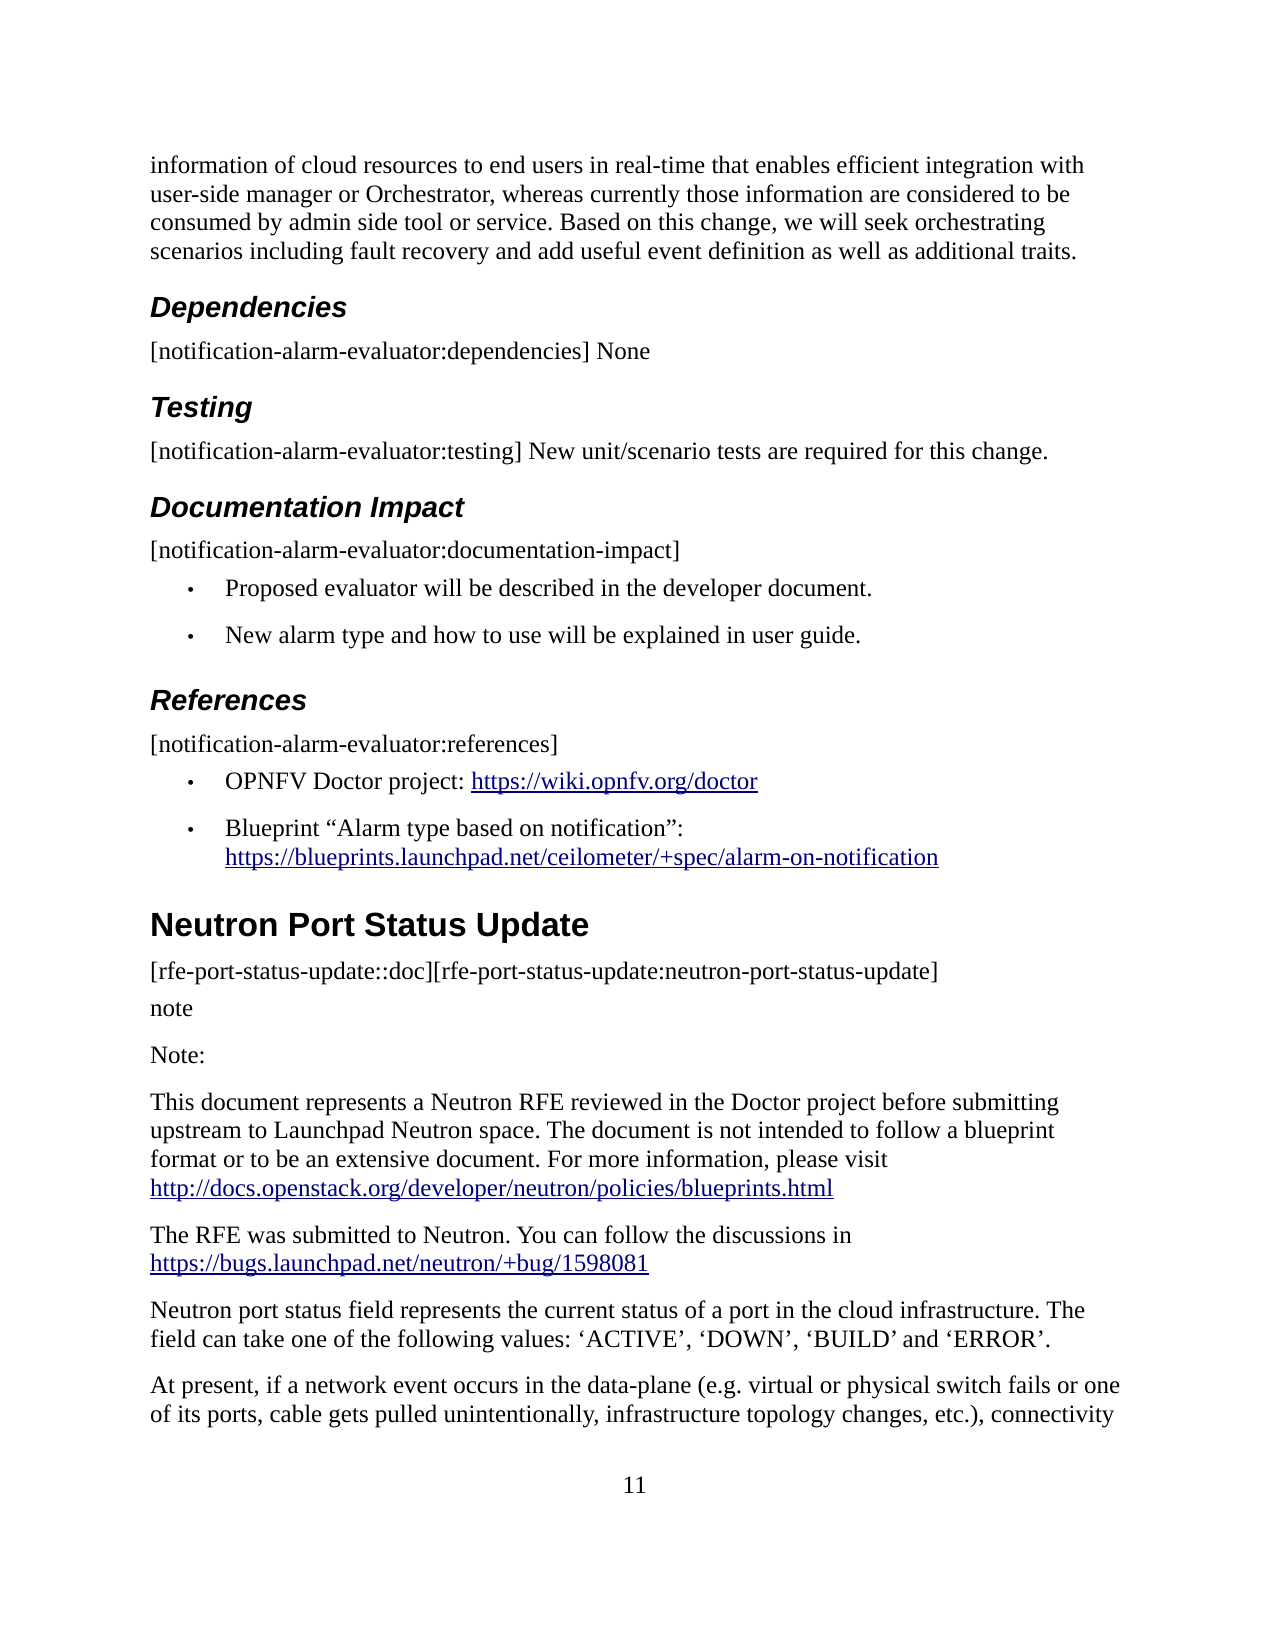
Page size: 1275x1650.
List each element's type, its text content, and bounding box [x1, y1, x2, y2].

subtitle References [150, 683, 1125, 716]
text [rfe-port-status-update::doc][rfe-port-status-update:neutron-port-status-update] [150, 956, 1125, 984]
text [notification-alarm-evaluator:dependencies] None [150, 336, 1125, 365]
text [notification-alarm-evaluator:documentation-impact] [150, 536, 1125, 564]
subtitle Dependencies [150, 290, 1125, 323]
subtitle Documentation Impact [150, 489, 1125, 523]
text information of cloud resources to end users in real-time that enables efficient integration with user-side manager or Orchestrator, whereas currently those information are considered to be consumed by admin side tool or service. Based on this change, we will seek orchestrating scenarios including fault recovery and add useful event definition as well as additional traits. [150, 150, 1125, 265]
text At present, if a network event occurs in the data-plane (e.g. virtual or physical switch fails or one of its ports, cable gets pulled unintentionally, infrastructure topology changes, etc.), connectivity [150, 1371, 1125, 1428]
text [notification-alarm-evaluator:references] [150, 729, 1125, 757]
text Neutron port status field represents the current status of a port in the cloud infrastructure. The field can take one of the following values: ‘ACTIVE’, ‘DOWN’, ‘BUILD’ and ‘ERROR’. [150, 1295, 1125, 1353]
list New alarm type and how to use will be explained in user guide. [187, 620, 1125, 649]
subtitle Testing [150, 390, 1125, 423]
list Blueprint “Alarm type based on notification”: https://blueprints.launchpad.net/ceilometer/+spec/alarm-on-notification [187, 813, 1125, 871]
text [notification-alarm-evaluator:testing] New unit/scenario tests are required for this change. [150, 436, 1125, 464]
subtitle Neutron Port Status Update [150, 904, 1125, 943]
text This document represents a Neutron RFE reviewed in the Doctor project before submitting upstream to Launchpad Neutron space. The document is not intended to follow a blueprint format or to be an extensive document. For more information, please visit http://docs.openstack.org/developer/neutron/policies/blueprints.html [150, 1087, 1125, 1202]
list Proposed evaluator will be described in the developer document. [187, 573, 1125, 602]
list OPNFV Doctor project: https://wiki.opnfv.org/doctor [187, 766, 1125, 795]
text note [150, 993, 1125, 1022]
text The RFE was submitted to Neutron. You can follow the discussions in https://bugs.launchpad.net/neutron/+bug/1598081 [150, 1220, 1125, 1277]
text Note: [150, 1040, 1125, 1069]
